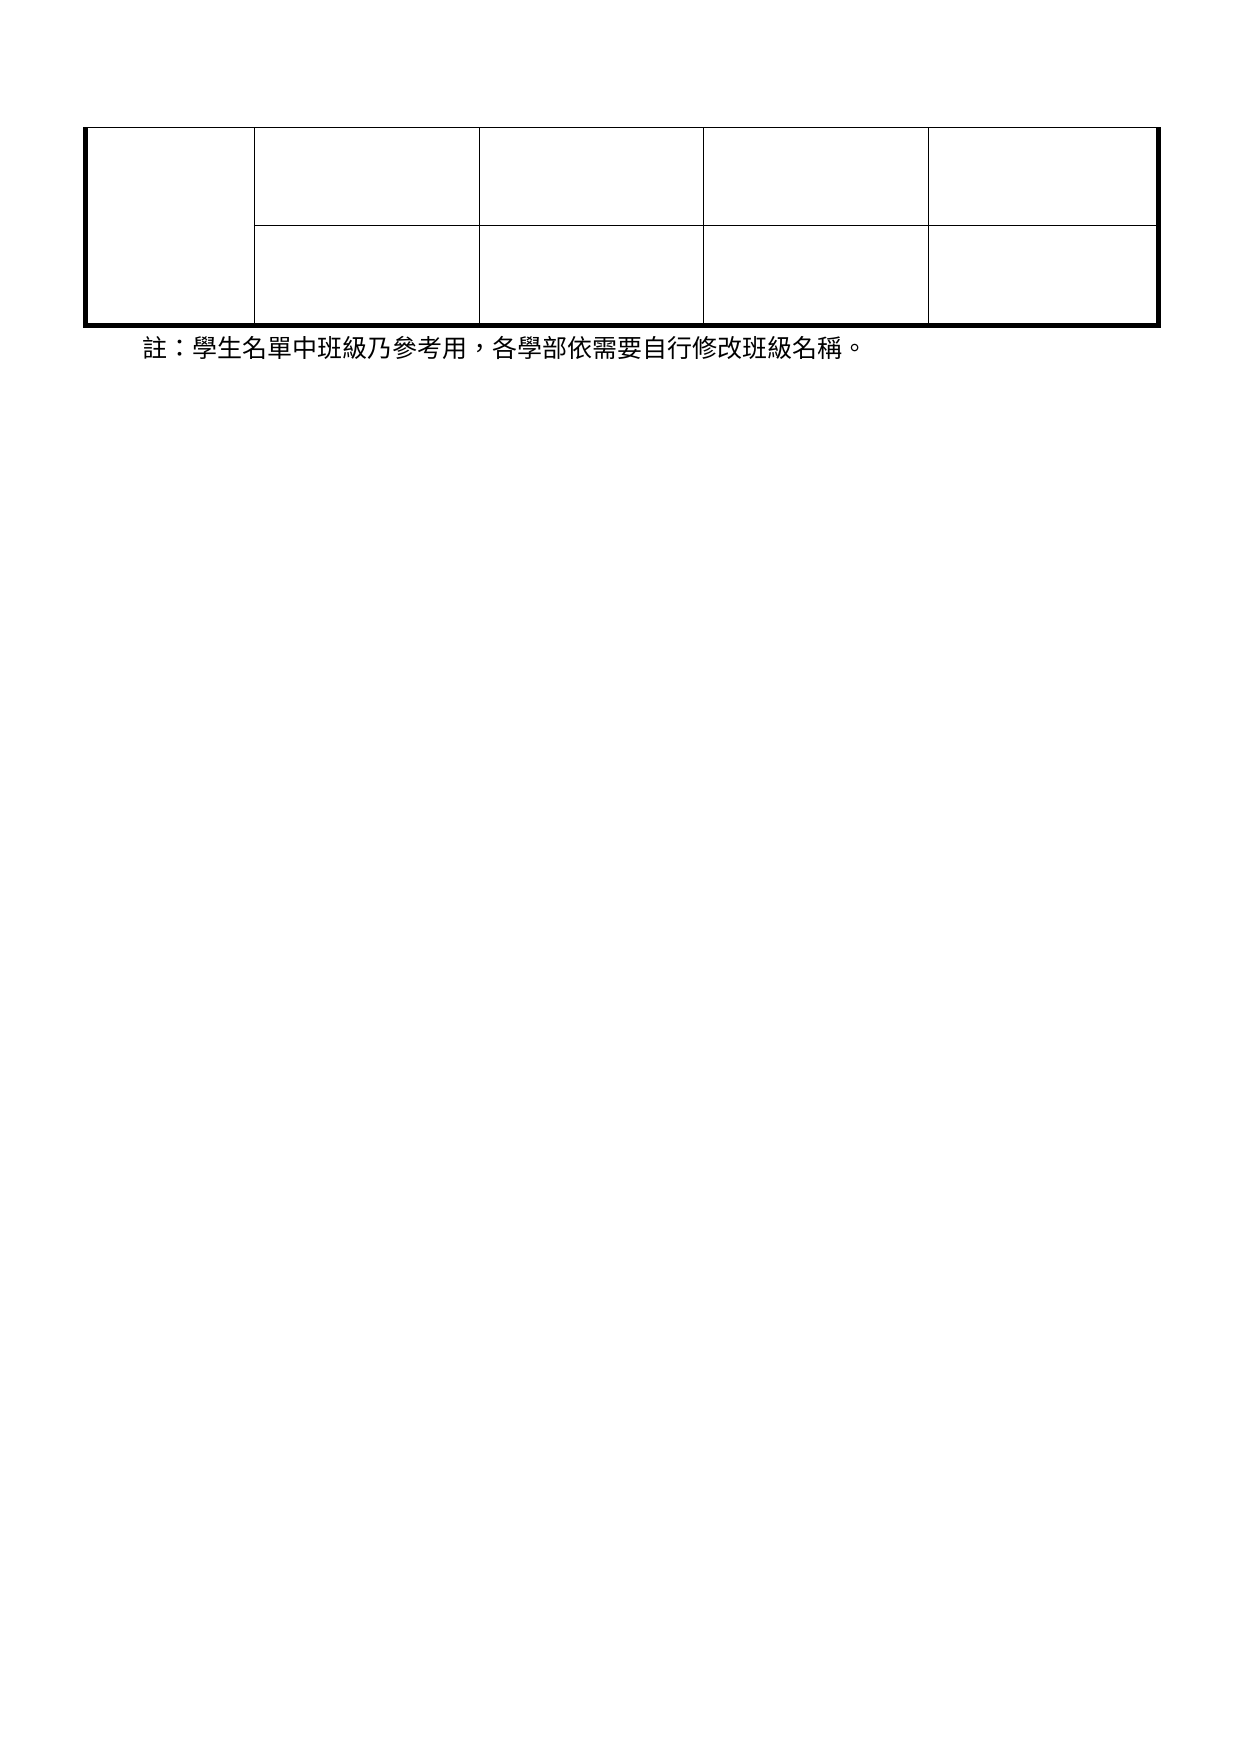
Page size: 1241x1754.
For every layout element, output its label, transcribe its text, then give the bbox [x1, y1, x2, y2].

table_cell [480, 128, 703, 225]
table_cell [929, 128, 1156, 225]
table_cell [480, 226, 703, 323]
text 註：學生名單中班級乃參考用，各學部依需要自行修改班級名稱。 [142, 328, 1098, 365]
table_cell [704, 226, 928, 323]
table_cell [88, 225, 254, 323]
table_cell [255, 226, 479, 323]
table_cell [929, 226, 1156, 323]
table_cell [88, 128, 254, 225]
table_cell [255, 128, 479, 225]
table_cell [704, 128, 928, 225]
